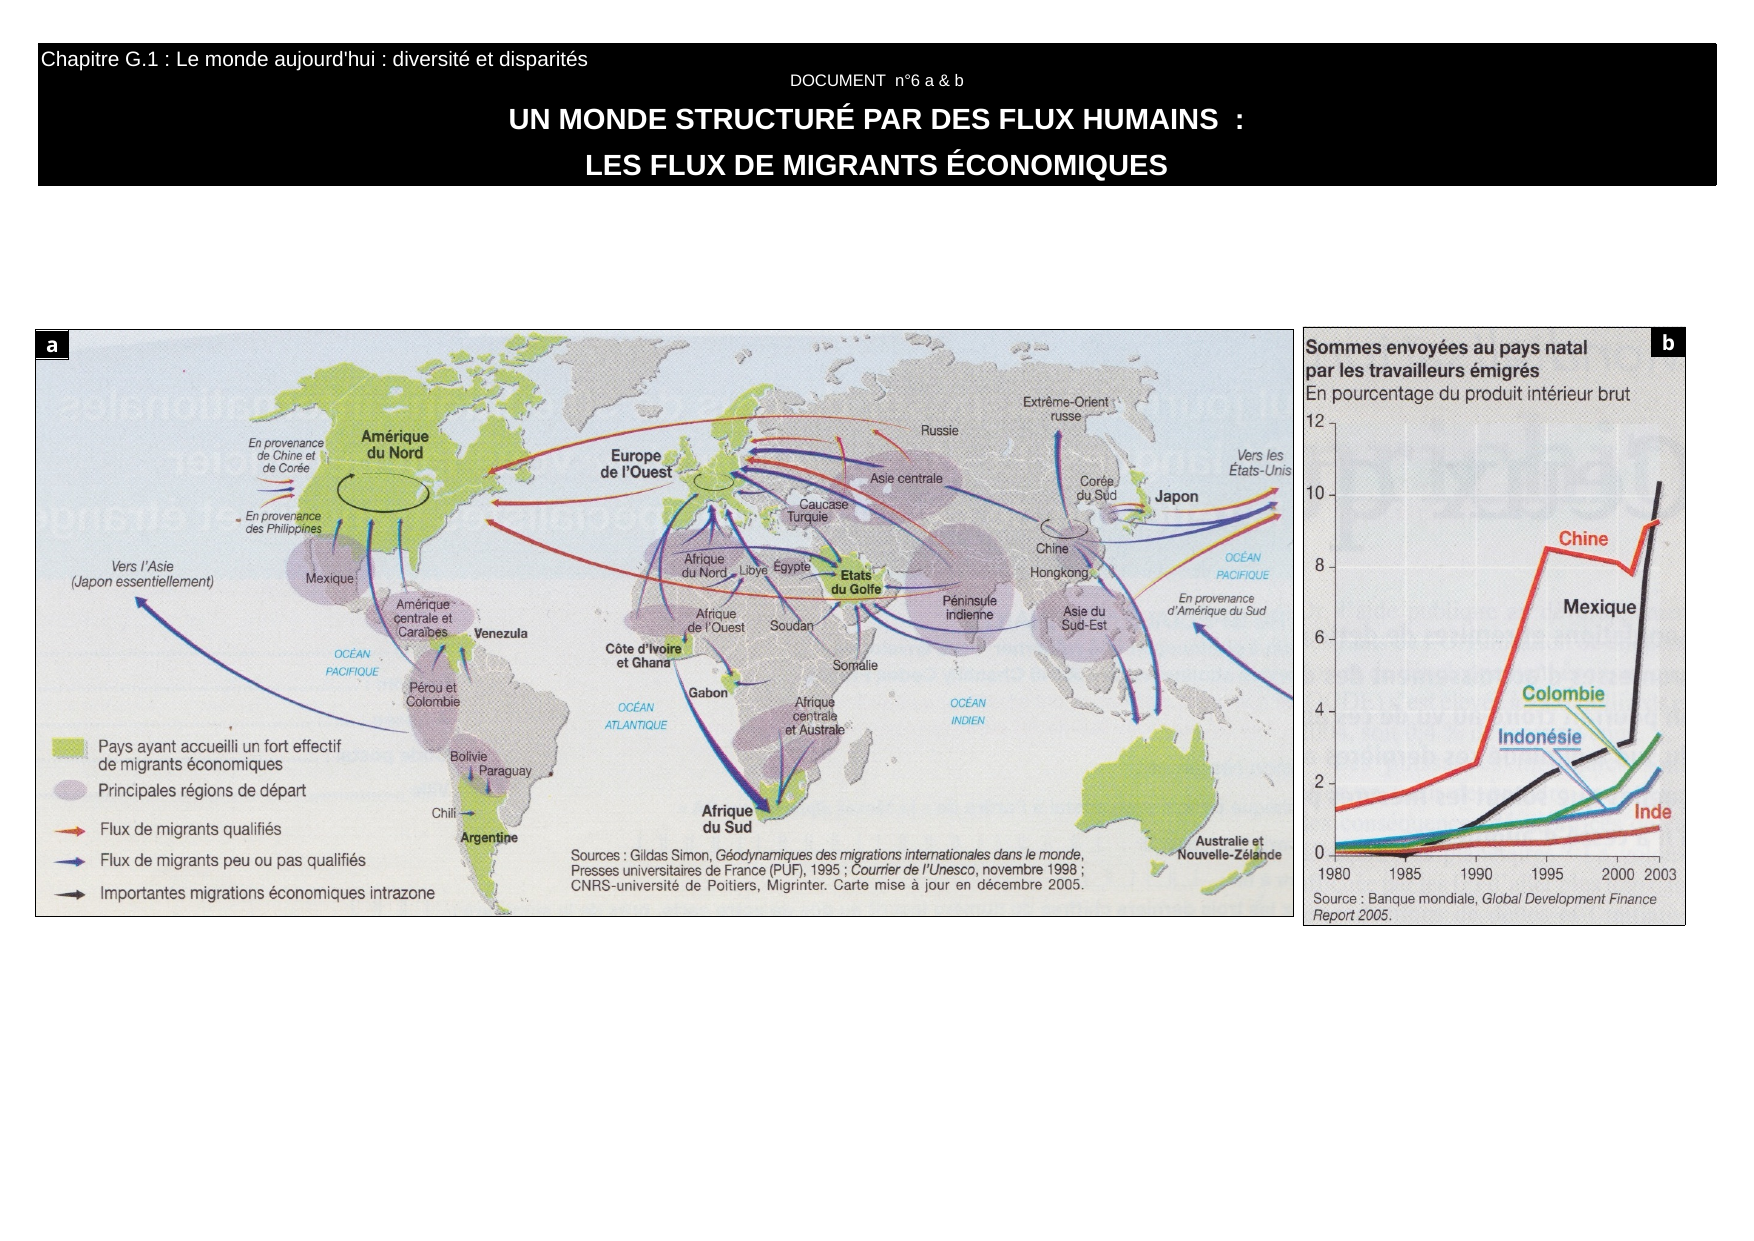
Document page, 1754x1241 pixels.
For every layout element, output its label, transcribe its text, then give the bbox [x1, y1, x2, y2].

text LES FLUX DE MIGRANTS ÉCONOMIQUES [39, 145, 1716, 185]
picture [36, 330, 1293, 916]
text a [36, 331, 68, 358]
picture [1304, 328, 1685, 925]
text UN MONDE STRUCTURÉ PAR DES FLUX HUMAINS : [39, 99, 1716, 136]
text Chapitre G.1 : Le monde aujourd'hui : diversité et disparités [39, 45, 1716, 67]
text b [1652, 328, 1684, 356]
text DOCUMENT n°6 a & b [39, 67, 1716, 90]
